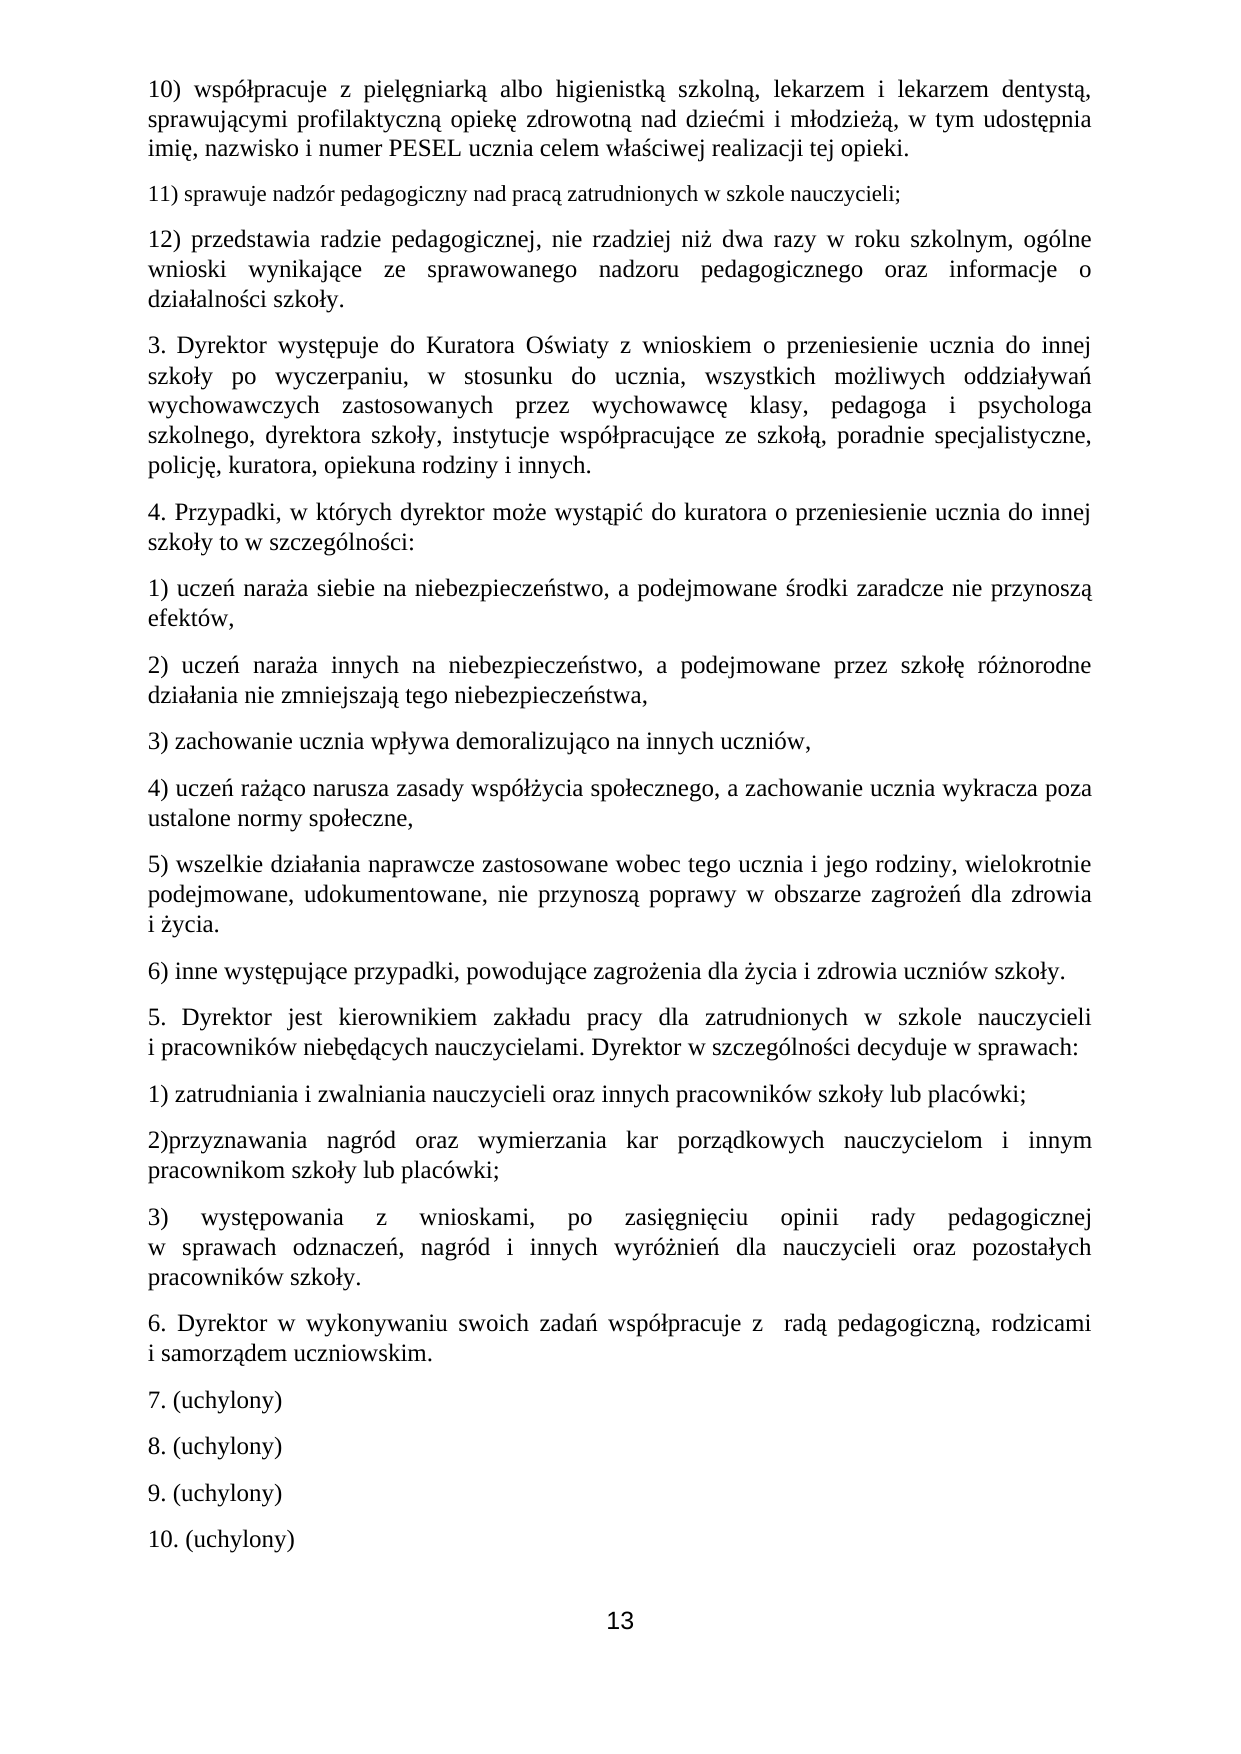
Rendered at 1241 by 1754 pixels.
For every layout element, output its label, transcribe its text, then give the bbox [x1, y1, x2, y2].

text 5. Dyrektor jest kierownikiem zakładu pracy dla zatrudnionych w szkole nauczycieli i pracowników niebędących nauczycielami. Dyrektor w szczególności decyduje w sprawach: [148, 1002, 1093, 1061]
text 12) przedstawia radzie pedagogicznej, nie rzadziej niż dwa razy w roku szkolnym, ogólne wnioski wynikające ze sprawowanego nadzoru pedagogicznego oraz informacje o działalności szkoły. [148, 224, 1093, 313]
text 3. Dyrektor występuje do Kuratora Oświaty z wnioskiem o przeniesienie ucznia do innej szkoły po wyczerpaniu, w stosunku do ucznia, wszystkich możliwych oddziaływań wychowawczych zastosowanych przez wychowawcę klasy, pedagoga i psychologa szkolnego, dyrektora szkoły, instytucje współpracujące ze szkołą, poradnie specjalistyczne, policję, kuratora, opiekuna rodziny i innych. [148, 331, 1093, 479]
text 3) zachowanie ucznia wpływa demoralizująco na innych uczniów, [148, 726, 1093, 755]
text 9. (uchylony) [148, 1478, 1093, 1507]
text 1) uczeń naraża siebie na niebezpieczeństwo, a podejmowane środki zaradcze nie przynoszą efektów, [148, 573, 1093, 632]
text 7. (uchylony) [148, 1385, 1093, 1414]
text 10. (uchylony) [148, 1524, 1093, 1553]
text 8. (uchylony) [148, 1431, 1093, 1460]
text 5) wszelkie działania naprawcze zastosowane wobec tego ucznia i jego rodziny, wielokrotnie podejmowane, udokumentowane, nie przynoszą poprawy w obszarze zagrożeń dla zdrowia i życia. [148, 849, 1093, 938]
text 2)przyznawania nagród oraz wymierzania kar porządkowych nauczycielom i innym pracownikom szkoły lub placówki; [148, 1126, 1093, 1184]
text 11) sprawuje nadzór pedagogiczny nad pracą zatrudnionych w szkole nauczycieli; [148, 180, 1093, 206]
text 6) inne występujące przypadki, powodujące zagrożenia dla życia i zdrowia uczniów szkoły. [148, 956, 1093, 984]
text 1) zatrudniania i zwalniania nauczycieli oraz innych pracowników szkoły lub placówki; [148, 1079, 1093, 1108]
text 4) uczeń rażąco narusza zasady współżycia społecznego, a zachowanie ucznia wykracza poza ustalone normy społeczne, [148, 773, 1093, 832]
text 4. Przypadki, w których dyrektor może wystąpić do kuratora o przeniesienie ucznia do innej szkoły to w szczególności: [148, 497, 1093, 556]
text 3) występowania z wnioskami, po zasięgnięciu opinii rady pedagogicznej w sprawach odznaczeń, nagród i innych wyróżnień dla nauczycieli oraz pozostałych pracowników szkoły. [148, 1202, 1093, 1291]
text 6. Dyrektor w wykonywaniu swoich zadań współpracuje z radą pedagogiczną, rodzicami i samorządem uczniowskim. [148, 1308, 1093, 1367]
text 10) współpracuje z pielęgniarką albo higienistką szkolną, lekarzem i lekarzem dentystą, sprawującymi profilaktyczną opiekę zdrowotną nad dziećmi i młodzieżą, w tym udostępnia imię, nazwisko i numer PESEL ucznia celem właściwej realizacji tej opieki. [148, 74, 1093, 162]
text 2) uczeń naraża innych na niebezpieczeństwo, a podejmowane przez szkołę różnorodne działania nie zmniejszają tego niebezpieczeństwa, [148, 650, 1093, 708]
